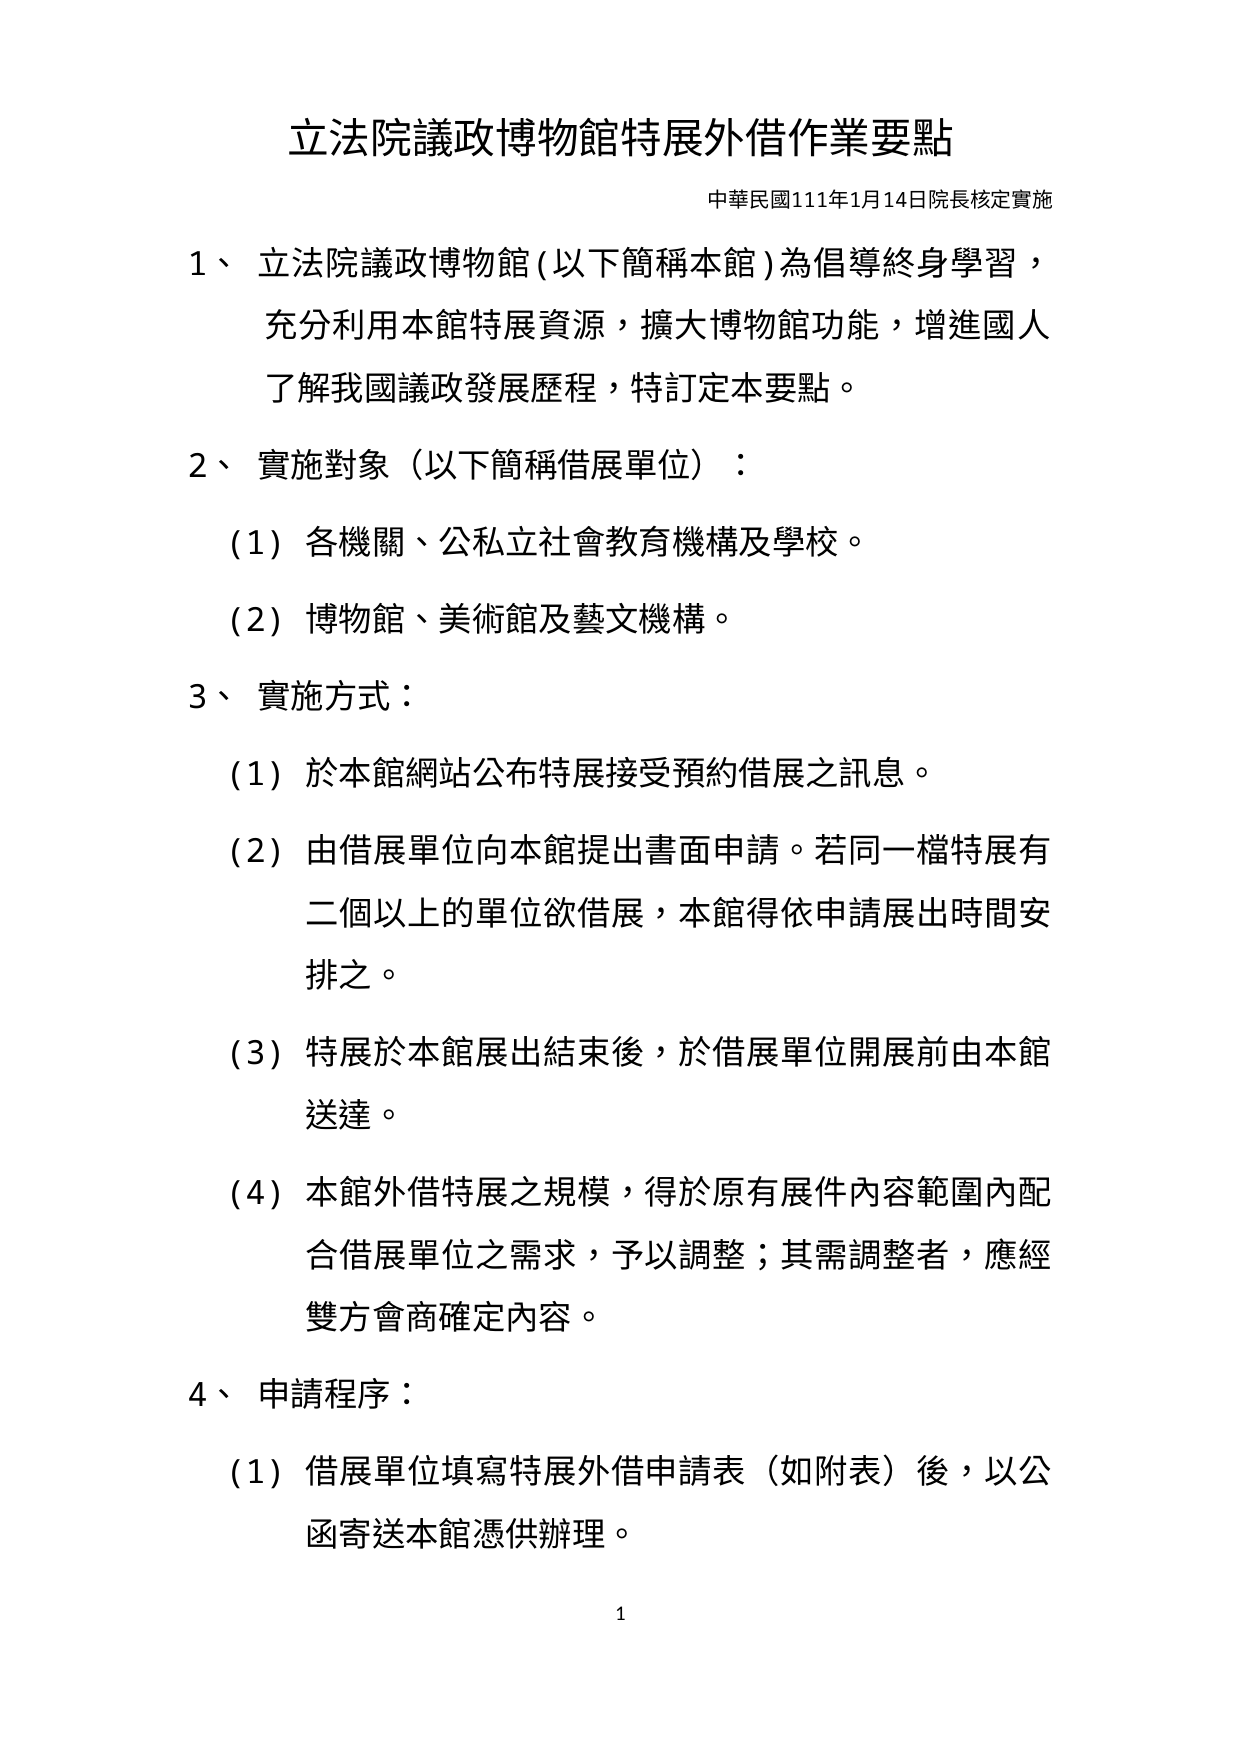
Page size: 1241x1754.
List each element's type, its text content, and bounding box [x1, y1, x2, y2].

list 由借展單位向本館提出書面申請。若同一檔特展有二個以上的單位欲借展，本館得依申請展出時間安排之。 [305, 807, 1053, 994]
list 立法院議政博物館(以下簡稱本館)為倡導終身學習，充分利用本館特展資源，擴大博物館功能，增進國人了解我國議政發展歷程，特訂定本要點。 [187, 219, 1053, 407]
list 借展單位填寫特展外借申請表（如附表）後，以公函寄送本館憑供辦理。 [305, 1427, 1053, 1552]
list 實施對象（以下簡稱借展單位）： [187, 421, 1053, 484]
list 實施方式： [187, 652, 1053, 715]
list 本館外借特展之規模，得於原有展件內容範圍內配合借展單位之需求，予以調整；其需調整者，應經雙方會商確定內容。 [305, 1148, 1053, 1336]
text 中華民國111年1月14日院長核定實施 [187, 157, 1053, 219]
list 博物館、美術館及藝文機構。 [305, 575, 1053, 638]
list 特展於本館展出結束後，於借展單位開展前由本館送達。 [305, 1009, 1053, 1134]
list 申請程序： [187, 1350, 1053, 1413]
list 各機關、公私立社會教育機構及學校。 [305, 498, 1053, 561]
text 立法院議政博物館特展外借作業要點 [187, 94, 1053, 157]
list 於本館網站公布特展接受預約借展之訊息。 [305, 729, 1053, 792]
